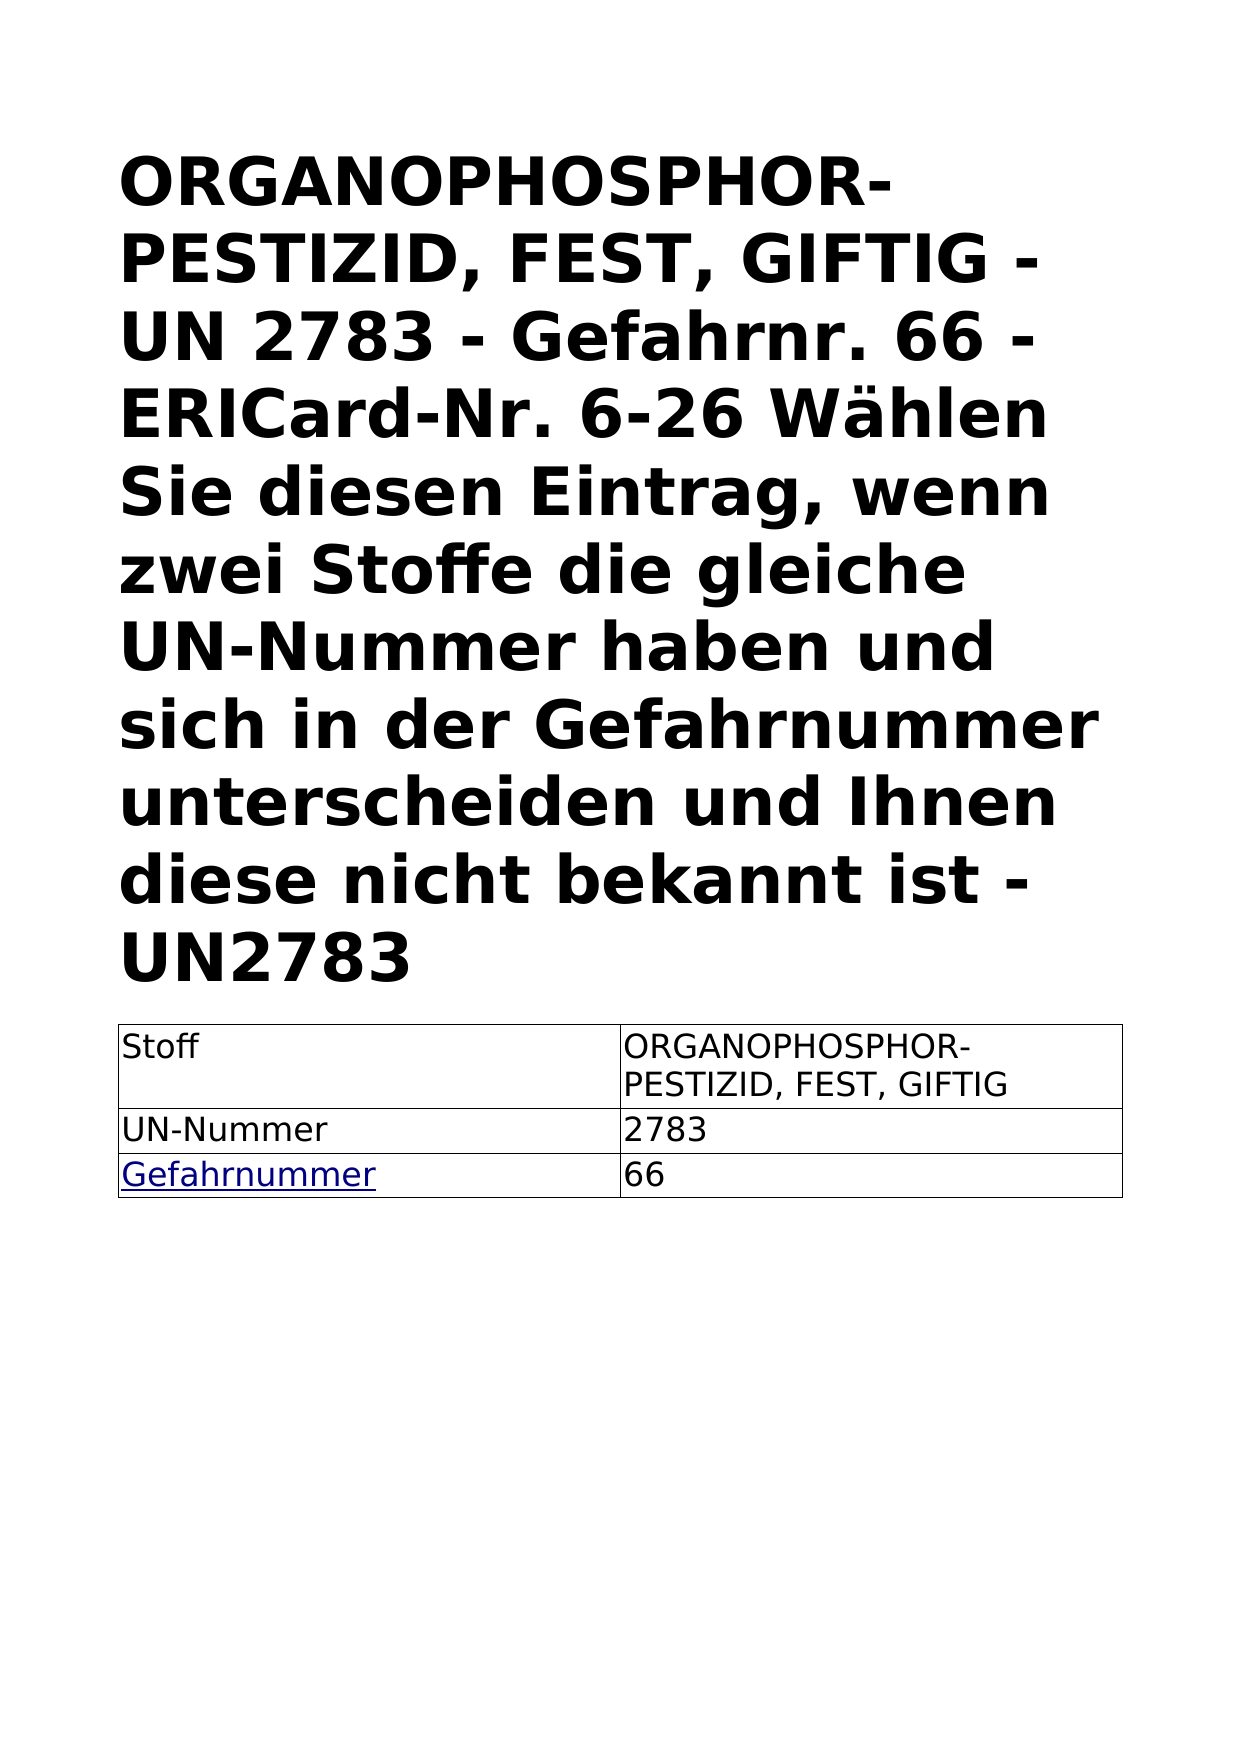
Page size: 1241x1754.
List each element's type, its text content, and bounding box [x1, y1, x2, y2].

table_header ORGANOPHOSPHOR-PESTIZID, FEST, GIFTIG [621, 1025, 1122, 1108]
subtitle ORGANOPHOSPHOR-PESTIZID, FEST, GIFTIG - UN 2783 - Gefahrnr. 66 - ERICard-Nr. 6-26 Wählen Sie diesen Eintrag, wenn zwei Stoffe die gleiche UN-Nummer haben und sich in der Gefahrnummer unterscheiden und Ihnen diese nicht bekannt ist - UN2783 [118, 143, 1122, 997]
table_header Stoff [119, 1025, 620, 1108]
table_cell 66 [621, 1154, 1122, 1197]
table_cell 2783 [621, 1109, 1122, 1152]
table_cell Gefahrnummer [119, 1154, 620, 1197]
table_cell UN-Nummer [119, 1109, 620, 1152]
